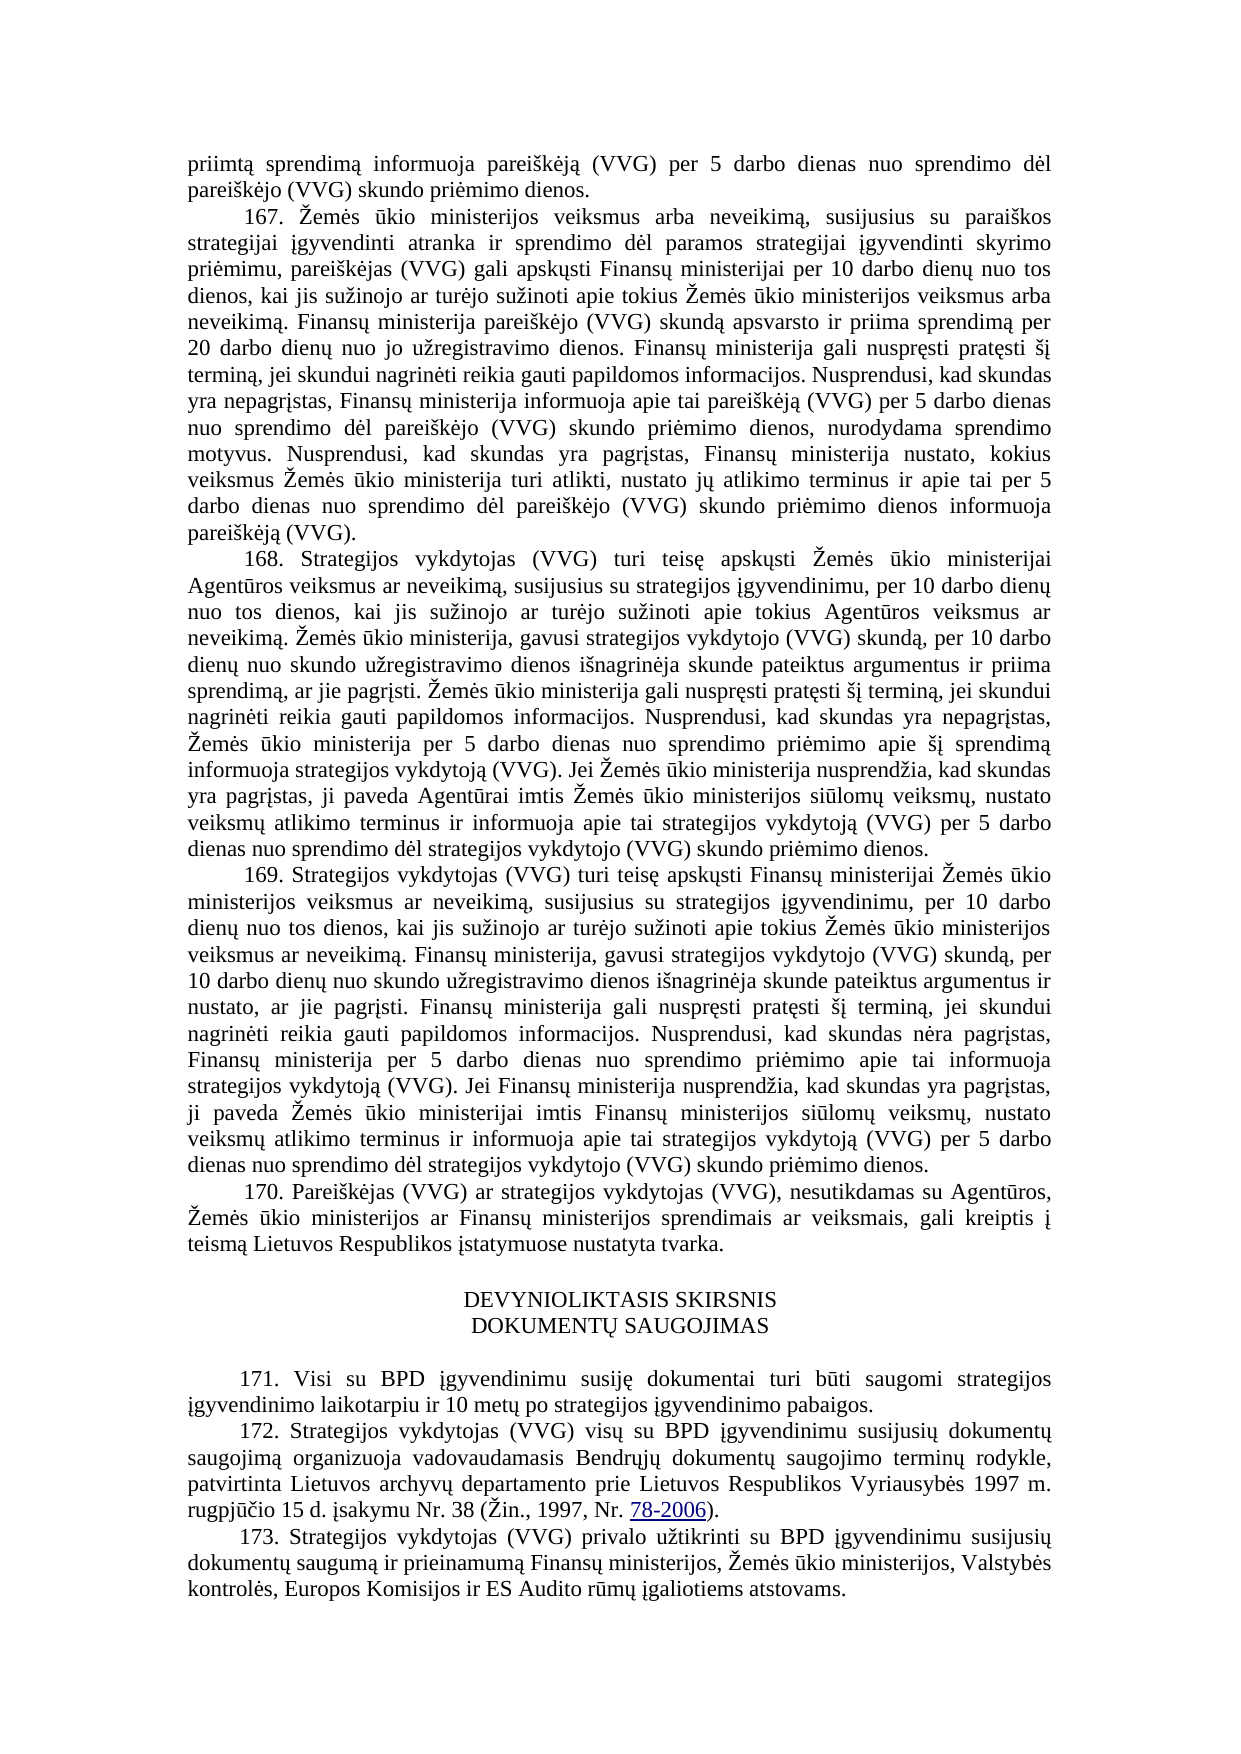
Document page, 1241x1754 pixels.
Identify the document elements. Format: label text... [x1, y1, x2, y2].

text 173. Strategijos vykdytojas (VVG) privalo užtikrinti su BPD įgyvendinimu susijusių dokumentų saugumą ir prieinamumą Finansų ministerijos, Žemės ūkio ministerijos, Valstybės kontrolės, Europos Komisijos ir ES Audito rūmų įgaliotiems atstovams. [187, 1523, 1053, 1602]
text 169. Strategijos vykdytojas (VVG) turi teisę apskųsti Finansų ministerijai Žemės ūkio ministerijos veiksmus ar neveikimą, susijusius su strategijos įgyvendinimu, per 10 darbo dienų nuo tos dienos, kai jis sužinojo ar turėjo sužinoti apie tokius Žemės ūkio ministerijos veiksmus ar neveikimą. Finansų ministerija, gavusi strategijos vykdytojo (VVG) skundą, per 10 darbo dienų nuo skundo užregistravimo dienos išnagrinėja skunde pateiktus argumentus ir nustato, ar jie pagrįsti. Finansų ministerija gali nuspręsti pratęsti šį terminą, jei skundui nagrinėti reikia gauti papildomos informacijos. Nusprendusi, kad skundas nėra pagrįstas, Finansų ministerija per 5 darbo dienas nuo sprendimo priėmimo apie tai informuoja strategijos vykdytoją (VVG). Jei Finansų ministerija nusprendžia, kad skundas yra pagrįstas, ji paveda Žemės ūkio ministerijai imtis Finansų ministerijos siūlomų veiksmų, nustato veiksmų atlikimo terminus ir informuoja apie tai strategijos vykdytoją (VVG) per 5 darbo dienas nuo sprendimo dėl strategijos vykdytojo (VVG) skundo priėmimo dienos. [187, 862, 1053, 1178]
text DEVYNIOLIKTASIS SKIRSNIS [187, 1286, 1053, 1312]
text 168. Strategijos vykdytojas (VVG) turi teisę apskųsti Žemės ūkio ministerijai Agentūros veiksmus ar neveikimą, susijusius su strategijos įgyvendinimu, per 10 darbo dienų nuo tos dienos, kai jis sužinojo ar turėjo sužinoti apie tokius Agentūros veiksmus ar neveikimą. Žemės ūkio ministerija, gavusi strategijos vykdytojo (VVG) skundą, per 10 darbo dienų nuo skundo užregistravimo dienos išnagrinėja skunde pateiktus argumentus ir priima sprendimą, ar jie pagrįsti. Žemės ūkio ministerija gali nuspręsti pratęsti šį terminą, jei skundui nagrinėti reikia gauti papildomos informacijos. Nusprendusi, kad skundas yra nepagrįstas, Žemės ūkio ministerija per 5 darbo dienas nuo sprendimo priėmimo apie šį sprendimą informuoja strategijos vykdytoją (VVG). Jei Žemės ūkio ministerija nusprendžia, kad skundas yra pagrįstas, ji paveda Agentūrai imtis Žemės ūkio ministerijos siūlomų veiksmų, nustato veiksmų atlikimo terminus ir informuoja apie tai strategijos vykdytoją (VVG) per 5 darbo dienas nuo sprendimo dėl strategijos vykdytojo (VVG) skundo priėmimo dienos. [187, 545, 1053, 862]
text priimtą sprendimą informuoja pareiškėją (VVG) per 5 darbo dienas nuo sprendimo dėl pareiškėjo (VVG) skundo priėmimo dienos. [187, 150, 1053, 203]
text 172. Strategijos vykdytojas (VVG) visų su BPD įgyvendinimu susijusių dokumentų saugojimą organizuoja vadovaudamasis Bendrųjų dokumentų saugojimo terminų rodykle, patvirtinta Lietuvos archyvų departamento prie Lietuvos Respublikos Vyriausybės 1997 m. rugpjūčio 15 d. įsakymu Nr. 38 (Žin., 1997, Nr. 78-2006). [187, 1417, 1053, 1523]
text 170. Pareiškėjas (VVG) ar strategijos vykdytojas (VVG), nesutikdamas su Agentūros, Žemės ūkio ministerijos ar Finansų ministerijos sprendimais ar veiksmais, gali kreiptis į teismą Lietuvos Respublikos įstatymuose nustatyta tvarka. [187, 1178, 1053, 1257]
text 167. Žemės ūkio ministerijos veiksmus arba neveikimą, susijusius su paraiškos strategijai įgyvendinti atranka ir sprendimo dėl paramos strategijai įgyvendinti skyrimo priėmimu, pareiškėjas (VVG) gali apskųsti Finansų ministerijai per 10 darbo dienų nuo tos dienos, kai jis sužinojo ar turėjo sužinoti apie tokius Žemės ūkio ministerijos veiksmus arba neveikimą. Finansų ministerija pareiškėjo (VVG) skundą apsvarsto ir priima sprendimą per 20 darbo dienų nuo jo užregistravimo dienos. Finansų ministerija gali nuspręsti pratęsti šį terminą, jei skundui nagrinėti reikia gauti papildomos informacijos. Nusprendusi, kad skundas yra nepagrįstas, Finansų ministerija informuoja apie tai pareiškėją (VVG) per 5 darbo dienas nuo sprendimo dėl pareiškėjo (VVG) skundo priėmimo dienos, nurodydama sprendimo motyvus. Nusprendusi, kad skundas yra pagrįstas, Finansų ministerija nustato, kokius veiksmus Žemės ūkio ministerija turi atlikti, nustato jų atlikimo terminus ir apie tai per 5 darbo dienas nuo sprendimo dėl pareiškėjo (VVG) skundo priėmimo dienos informuoja pareiškėją (VVG). [187, 203, 1053, 545]
text 171. Visi su BPD įgyvendinimu susiję dokumentai turi būti saugomi strategijos įgyvendinimo laikotarpiu ir 10 metų po strategijos įgyvendinimo pabaigos. [187, 1365, 1053, 1417]
text DOKUMENTŲ SAUGOJIMAS [187, 1312, 1053, 1338]
